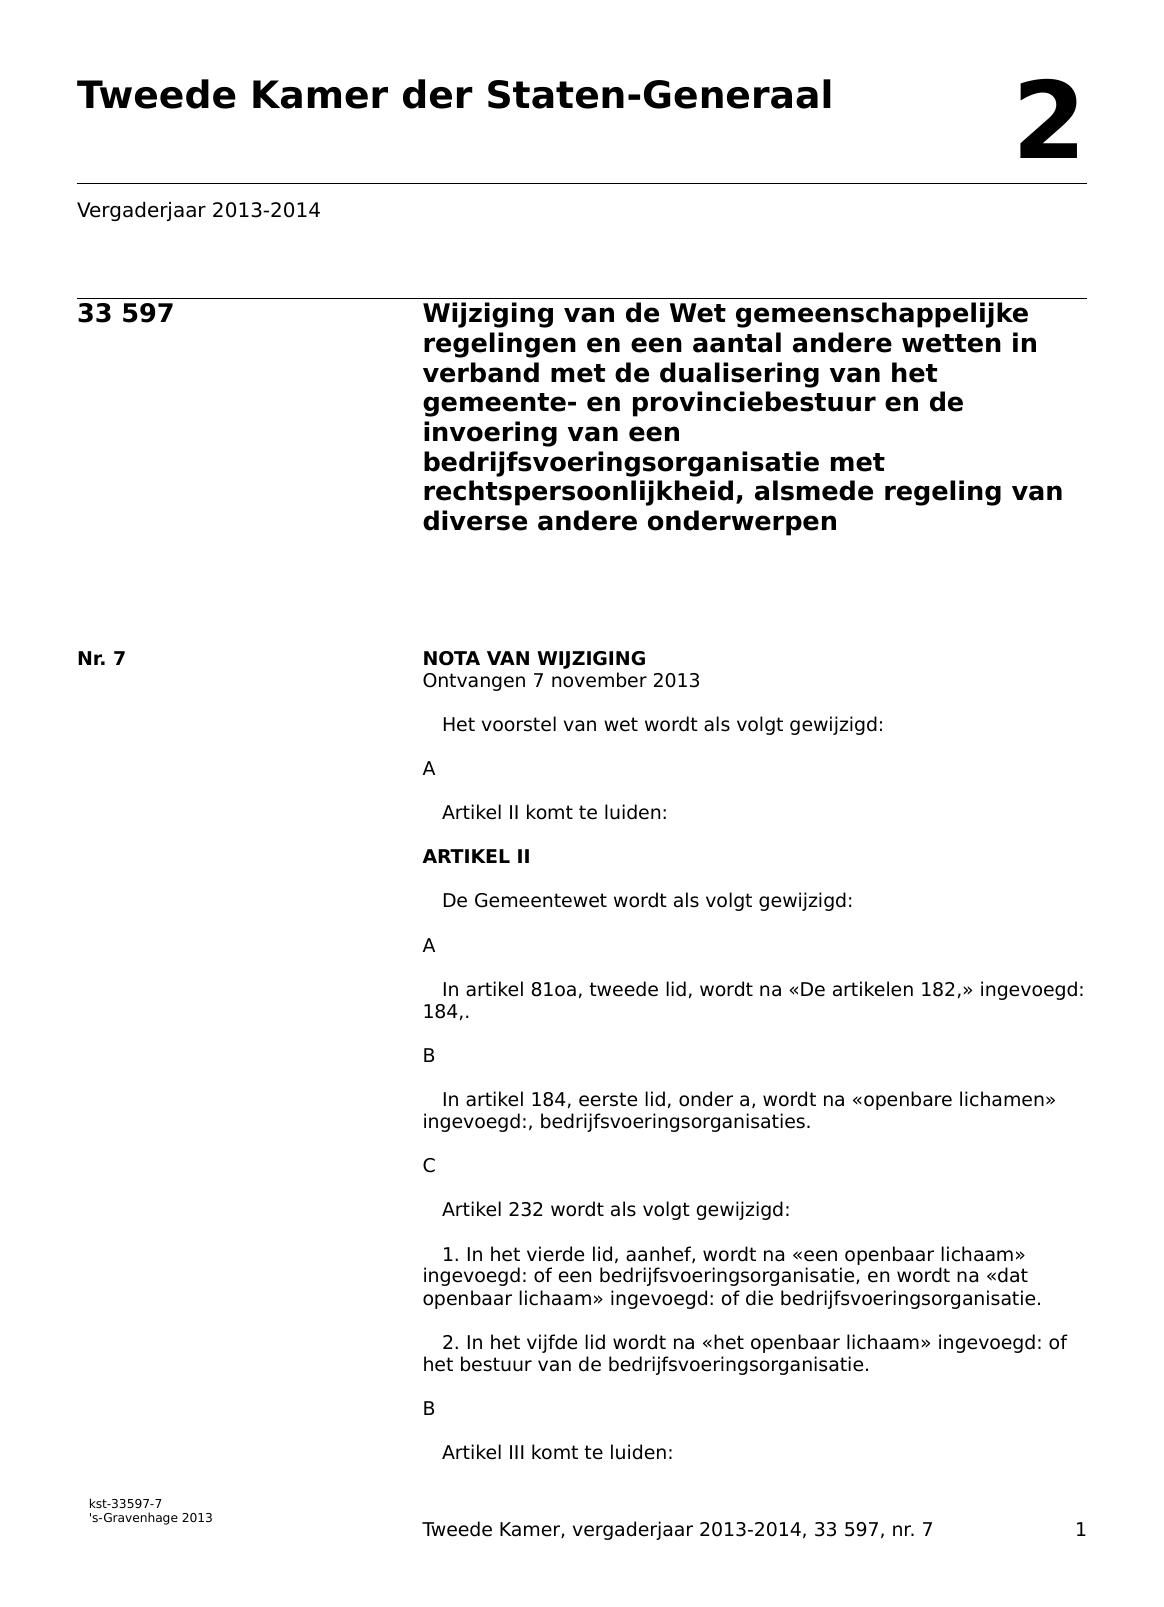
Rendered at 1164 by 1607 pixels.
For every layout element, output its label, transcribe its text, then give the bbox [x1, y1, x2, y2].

text Artikel II komt te luiden: [422, 802, 1087, 824]
text De Gemeentewet wordt als volgt gewijzigd: [422, 890, 1087, 912]
text Artikel 232 wordt als volgt gewijzigd: [422, 1199, 1087, 1221]
text Artikel III komt te luiden: [422, 1442, 1087, 1464]
text kst-33597-7 [88, 1497, 323, 1511]
text In artikel 184, eerste lid, onder a, wordt na «openbare lichamen» ingevoegd:, bedrijfsvoeringsorganisaties. [422, 1089, 1087, 1133]
text In artikel 81oa, tweede lid, wordt na «De artikelen 182,» ingevoegd: 184,. [422, 979, 1087, 1023]
subtitle A [422, 758, 1087, 780]
subtitle B [422, 1398, 1087, 1420]
text 2. In het vijfde lid wordt na «het openbaar lichaam» ingevoegd: of het bestuur van de bedrijfsvoeringsorganisatie. [422, 1332, 1087, 1376]
text Het voorstel van wet wordt als volgt gewijzigd: [422, 714, 1087, 736]
subtitle A [422, 934, 1087, 956]
subtitle Nr. 7 NOTA VAN WIJZIGING [77, 647, 1087, 669]
table_header Tweede Kamer der Staten-Generaal [77, 59, 886, 183]
subtitle 33 597 Wijziging van de Wet gemeenschappelijke regelingen en een aantal andere wetten in verband met de dualisering van het gemeente- en provinciebestuur en de invoering van een bedrijfsvoeringsorganisatie met rechtspersoonlijkheid, alsmede regeling van diverse andere onderwerpen [77, 299, 1087, 536]
subtitle ARTIKEL II [422, 846, 1087, 868]
subtitle B [422, 1045, 1087, 1067]
table_header 2 [886, 59, 1087, 183]
subtitle C [422, 1155, 1087, 1177]
table_cell Vergaderjaar 2013-2014 [77, 184, 1087, 298]
text 's-Gravenhage 2013 [88, 1511, 323, 1525]
text Ontvangen 7 november 2013 [422, 669, 1087, 691]
text 1. In het vierde lid, aanhef, wordt na «een openbaar lichaam» ingevoegd: of een bedrijfsvoeringsorganisatie, en wordt na «dat openbaar lichaam» ingevoegd: of die bedrijfsvoeringsorganisatie. [422, 1243, 1087, 1309]
